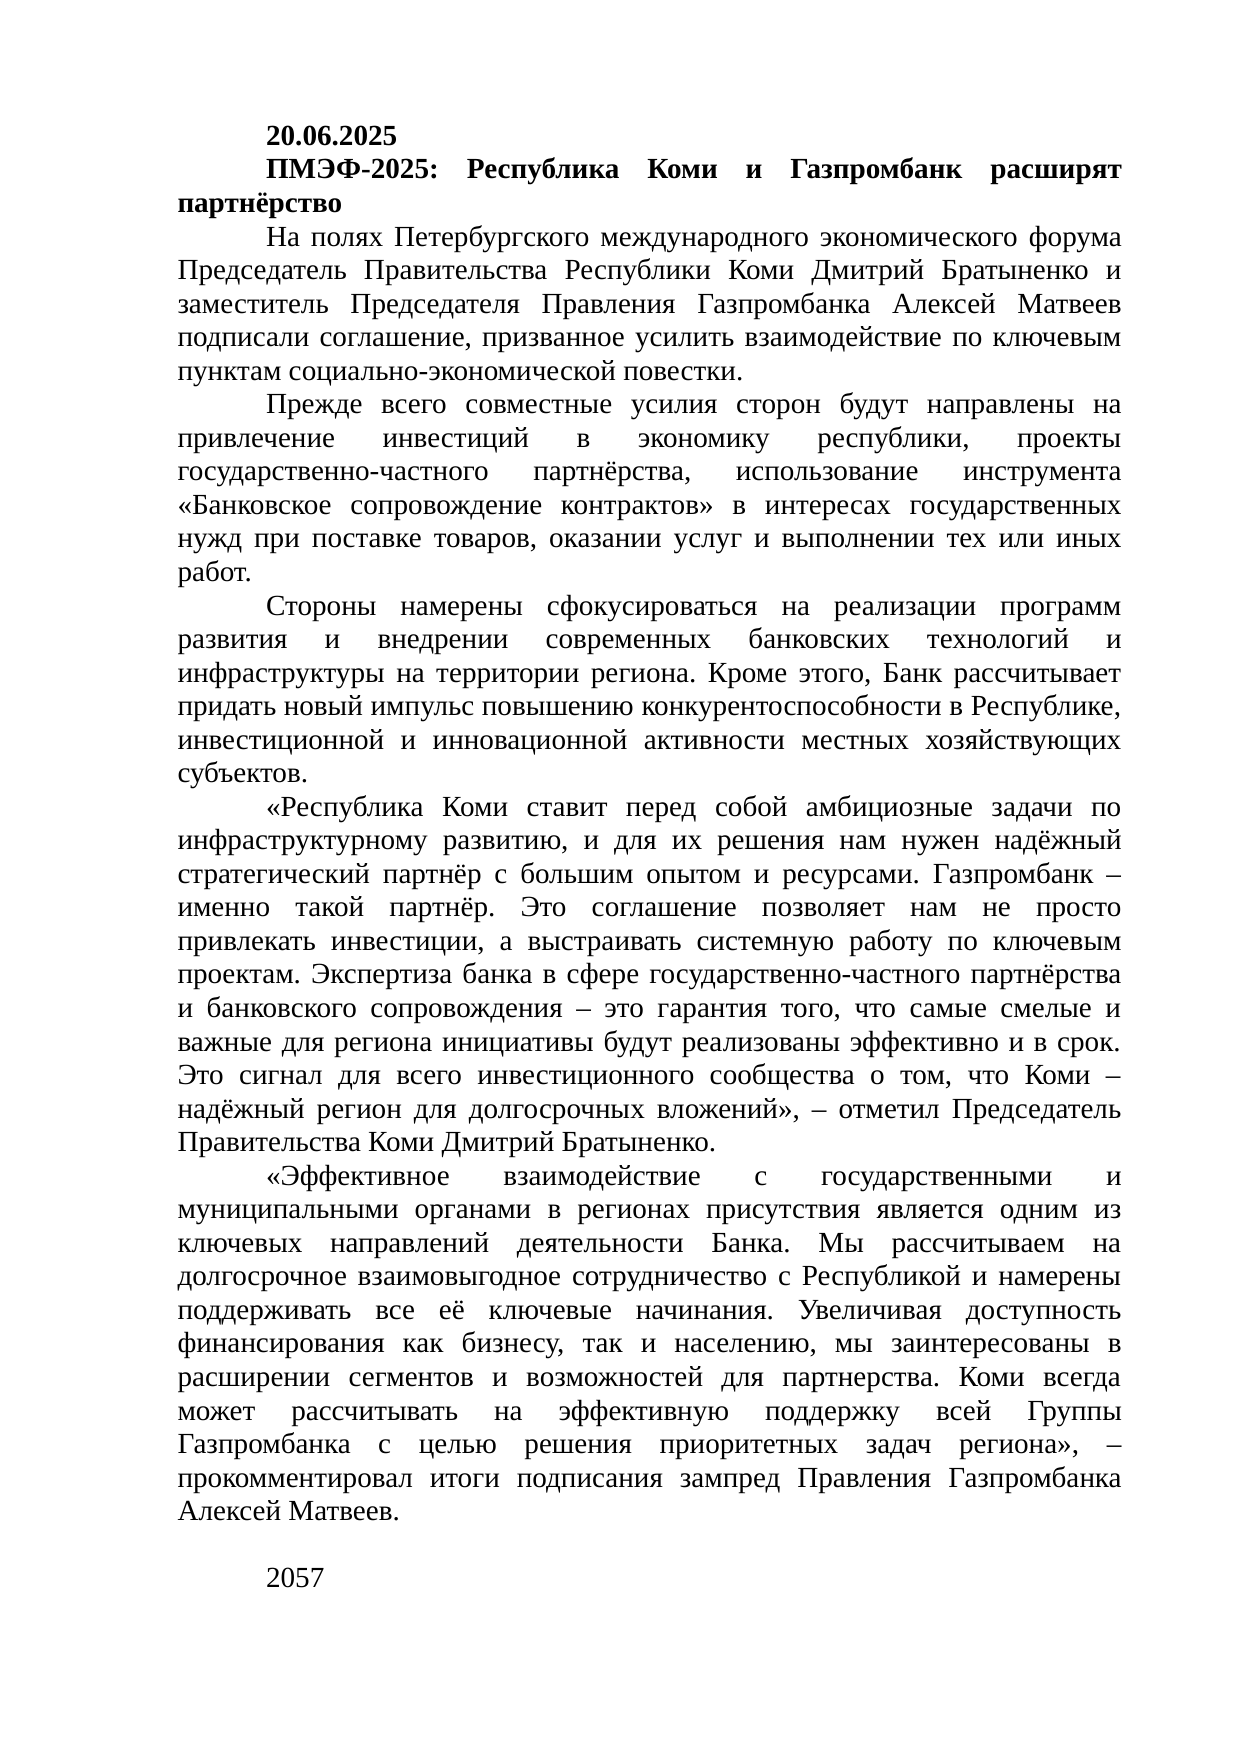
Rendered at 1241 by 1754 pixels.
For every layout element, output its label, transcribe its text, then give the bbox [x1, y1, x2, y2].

text Стороны намерены сфокусироваться на реализации программ развития и внедрении современных банковских технологий и инфраструктуры на территории региона. Кроме этого, Банк рассчитывает придать новый импульс повышению конкурентоспособности в Республике, инвестиционной и инновационной активности местных хозяйствующих субъектов. [177, 588, 1122, 789]
text 2057 [177, 1560, 1122, 1594]
text ПМЭФ-2025: Республика Коми и Газпромбанк расширят партнёрство [177, 152, 1122, 219]
text Прежде всего совместные усилия сторон будут направлены на привлечение инвестиций в экономику республики, проекты государственно-частного партнёрства, использование инструмента «Банковское сопровождение контрактов» в интересах государственных нужд при поставке товаров, оказании услуг и выполнении тех или иных работ. [177, 386, 1122, 588]
text «Республика Коми ставит перед собой амбициозные задачи по инфраструктурному развитию, и для их решения нам нужен надёжный стратегический партнёр с большим опытом и ресурсами. Газпромбанк – именно такой партнёр. Это соглашение позволяет нам не просто привлекать инвестиции, а выстраивать системную работу по ключевым проектам. Экспертиза банка в сфере государственно-частного партнёрства и банковского сопровождения – это гарантия того, что самые смелые и важные для региона инициативы будут реализованы эффективно и в срок. Это сигнал для всего инвестиционного сообщества о том, что Коми – надёжный регион для долгосрочных вложений», – отметил Председатель Правительства Коми Дмитрий Братыненко. [177, 789, 1122, 1158]
text На полях Петербургского международного экономического форума Председатель Правительства Республики Коми Дмитрий Братыненко и заместитель Председателя Правления Газпромбанка Алексей Матвеев подписали соглашение, призванное усилить взаимодействие по ключевым пунктам социально-экономической повестки. [177, 219, 1122, 386]
text «Эффективное взаимодействие с государственными и муниципальными органами в регионах присутствия является одним из ключевых направлений деятельности Банка. Мы рассчитываем на долгосрочное взаимовыгодное сотрудничество с Республикой и намерены поддерживать все её ключевые начинания. Увеличивая доступность финансирования как бизнесу, так и населению, мы заинтересованы в расширении сегментов и возможностей для партнерства. Коми всегда может рассчитывать на эффективную поддержку всей Группы Газпромбанка с целью решения приоритетных задач региона», – прокомментировал итоги подписания зампред Правления Газпромбанка Алексей Матвеев. [177, 1158, 1122, 1527]
text 20.06.2025 [177, 118, 1122, 152]
